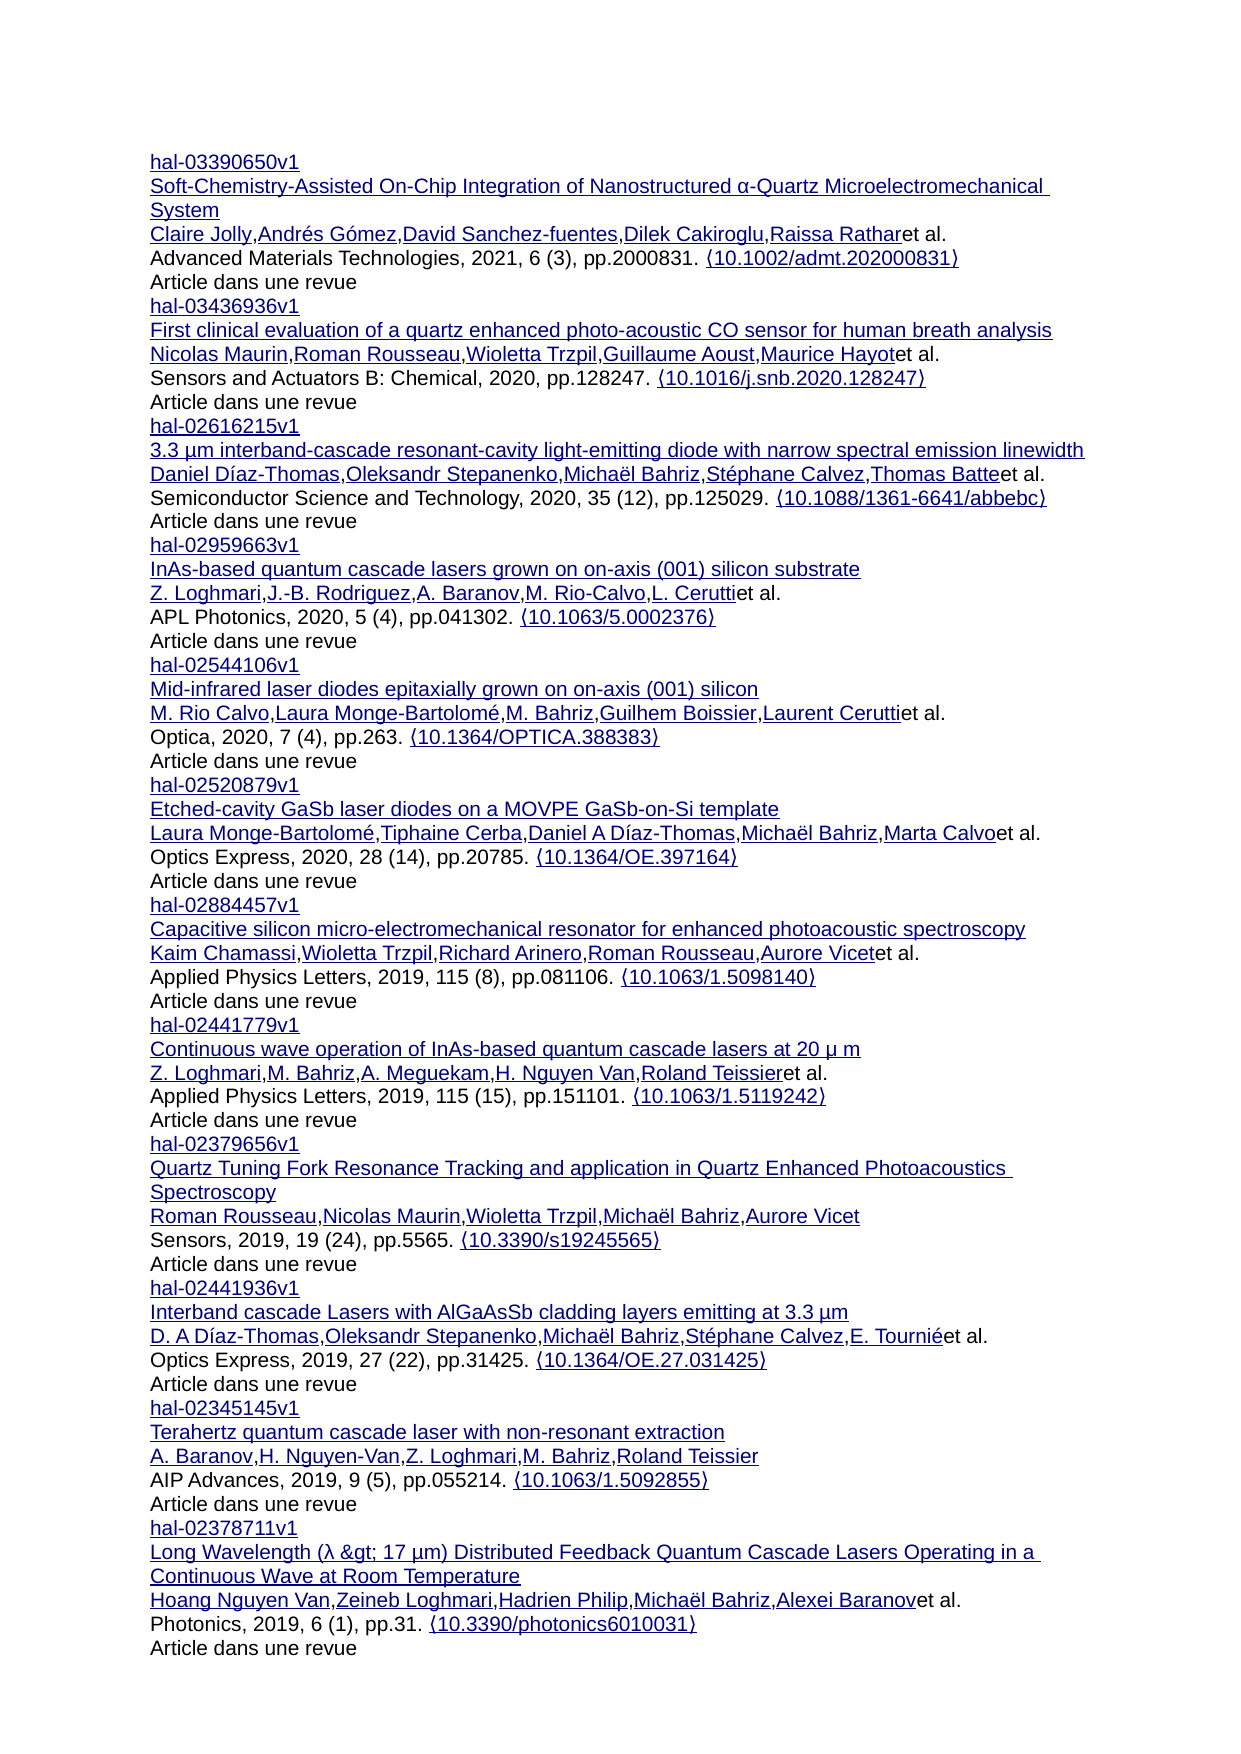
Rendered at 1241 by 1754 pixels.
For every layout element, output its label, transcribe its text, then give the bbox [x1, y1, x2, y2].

table_cell 3.3 µm interband-cascade resonant-cavity light-emitting diode with narrow spectral emission linewidth Daniel Díaz-Thomas,Oleksandr Stepanenko,Michaël Bahriz,Stéphane Calvez,Thomas Batteet al. Semiconductor Science and Technology, 2020, 35 (12), pp.125029. ⟨10.1088/1361-6641/abbebc⟩ Article dans une revue hal-02959663v1 [150, 438, 1090, 557]
table_cell hal-03390650v1 [150, 150, 1090, 174]
table_cell First clinical evaluation of a quartz enhanced photo-acoustic CO sensor for human breath analysis Nicolas Maurin,Roman Rousseau,Wioletta Trzpil,Guillaume Aoust,Maurice Hayotet al. Sensors and Actuators B: Chemical, 2020, pp.128247. ⟨10.1016/j.snb.2020.128247⟩ Article dans une revue hal-02616215v1 [150, 318, 1090, 437]
table_cell Interband cascade Lasers with AlGaAsSb cladding layers emitting at 3.3 µm D. A Díaz-Thomas,Oleksandr Stepanenko,Michaël Bahriz,Stéphane Calvez,E. Tourniéet al. Optics Express, 2019, 27 (22), pp.31425. ⟨10.1364/OE.27.031425⟩ Article dans une revue hal-02345145v1 [150, 1300, 1090, 1420]
table_cell Mid-infrared laser diodes epitaxially grown on on-axis (001) silicon M. Rio Calvo,Laura Monge-Bartolomé,M. Bahriz,Guilhem Boissier,Laurent Ceruttiet al. Optica, 2020, 7 (4), pp.263. ⟨10.1364/OPTICA.388383⟩ Article dans une revue hal-02520879v1 [150, 677, 1090, 797]
table_cell Long Wavelength (λ &gt; 17 µm) Distributed Feedback Quantum Cascade Lasers Operating in a Continuous Wave at Room Temperature Hoang Nguyen Van,Zeineb Loghmari,Hadrien Philip,Michaël Bahriz,Alexei Baranovet al. Photonics, 2019, 6 (1), pp.31. ⟨10.3390/photonics6010031⟩ Article dans une revue [150, 1540, 1090, 1659]
table_cell Continuous wave operation of InAs-based quantum cascade lasers at 20 μ m Z. Loghmari,M. Bahriz,A. Meguekam,H. Nguyen Van,Roland Teissieret al. Applied Physics Letters, 2019, 115 (15), pp.151101. ⟨10.1063/1.5119242⟩ Article dans une revue hal-02379656v1 [150, 1036, 1090, 1156]
table_cell Capacitive silicon micro-electromechanical resonator for enhanced photoacoustic spectroscopy Kaim Chamassi,Wioletta Trzpil,Richard Arinero,Roman Rousseau,Aurore Vicetet al. Applied Physics Letters, 2019, 115 (8), pp.081106. ⟨10.1063/1.5098140⟩ Article dans une revue hal-02441779v1 [150, 917, 1090, 1036]
table_cell Etched-cavity GaSb laser diodes on a MOVPE GaSb-on-Si template Laura Monge-Bartolomé,Tiphaine Cerba,Daniel A Díaz-Thomas,Michaël Bahriz,Marta Calvoet al. Optics Express, 2020, 28 (14), pp.20785. ⟨10.1364/OE.397164⟩ Article dans une revue hal-02884457v1 [150, 797, 1090, 917]
table_cell Quartz Tuning Fork Resonance Tracking and application in Quartz Enhanced Photoacoustics Spectroscopy Roman Rousseau,Nicolas Maurin,Wioletta Trzpil,Michaël Bahriz,Aurore Vicet Sensors, 2019, 19 (24), pp.5565. ⟨10.3390/s19245565⟩ Article dans une revue hal-02441936v1 [150, 1156, 1090, 1300]
table_cell Soft‐Chemistry‐Assisted On‐Chip Integration of Nanostructured α‐Quartz Microelectromechanical System Claire Jolly,Andrés Gómez,David Sanchez‐fuentes,Dilek Cakiroglu,Raissa Ratharet al. Advanced Materials Technologies, 2021, 6 (3), pp.2000831. ⟨10.1002/admt.202000831⟩ Article dans une revue hal-03436936v1 [150, 174, 1090, 318]
table_cell Terahertz quantum cascade laser with non-resonant extraction A. Baranov,H. Nguyen-Van,Z. Loghmari,M. Bahriz,Roland Teissier AIP Advances, 2019, 9 (5), pp.055214. ⟨10.1063/1.5092855⟩ Article dans une revue hal-02378711v1 [150, 1420, 1090, 1539]
table_cell InAs-based quantum cascade lasers grown on on-axis (001) silicon substrate Z. Loghmari,J.-B. Rodriguez,A. Baranov,M. Rio-Calvo,L. Ceruttiet al. APL Photonics, 2020, 5 (4), pp.041302. ⟨10.1063/5.0002376⟩ Article dans une revue hal-02544106v1 [150, 557, 1090, 677]
